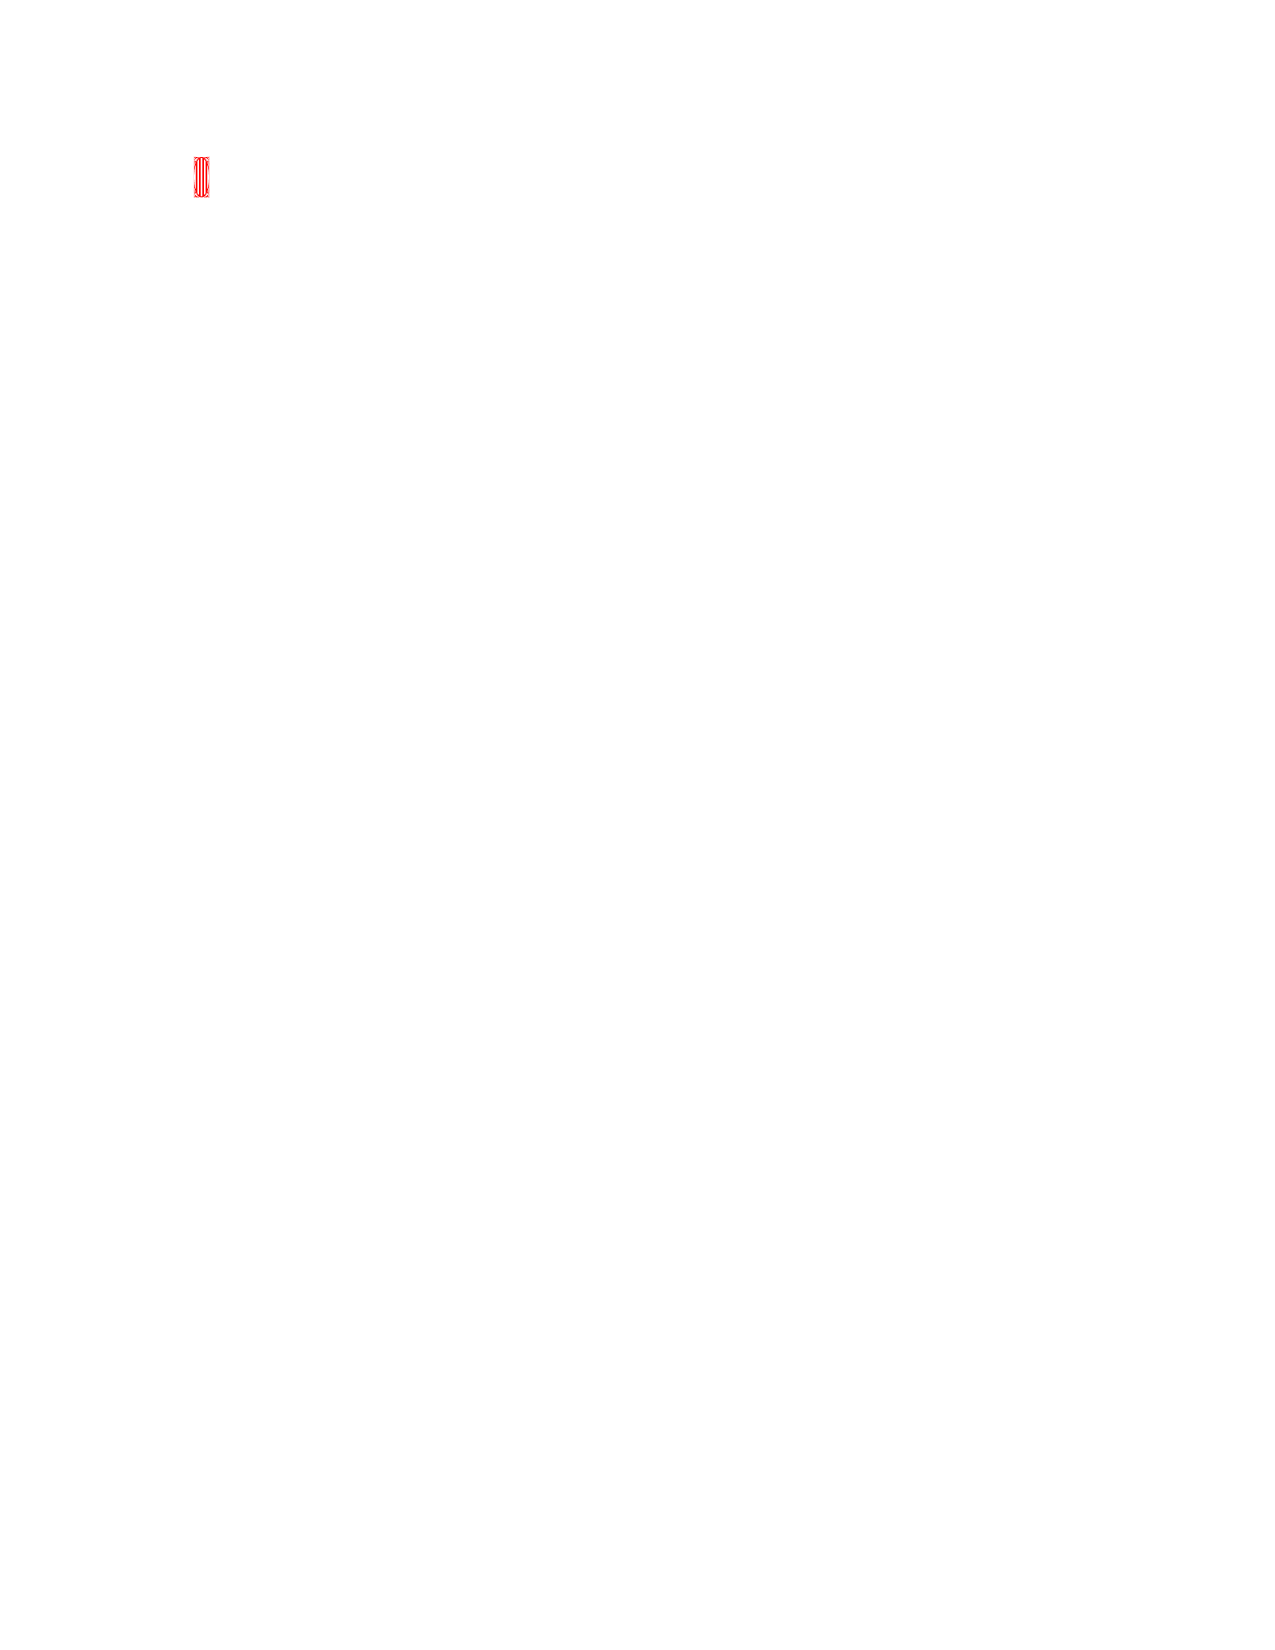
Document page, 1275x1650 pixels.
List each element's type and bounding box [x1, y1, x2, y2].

picture [193, 156, 210, 198]
